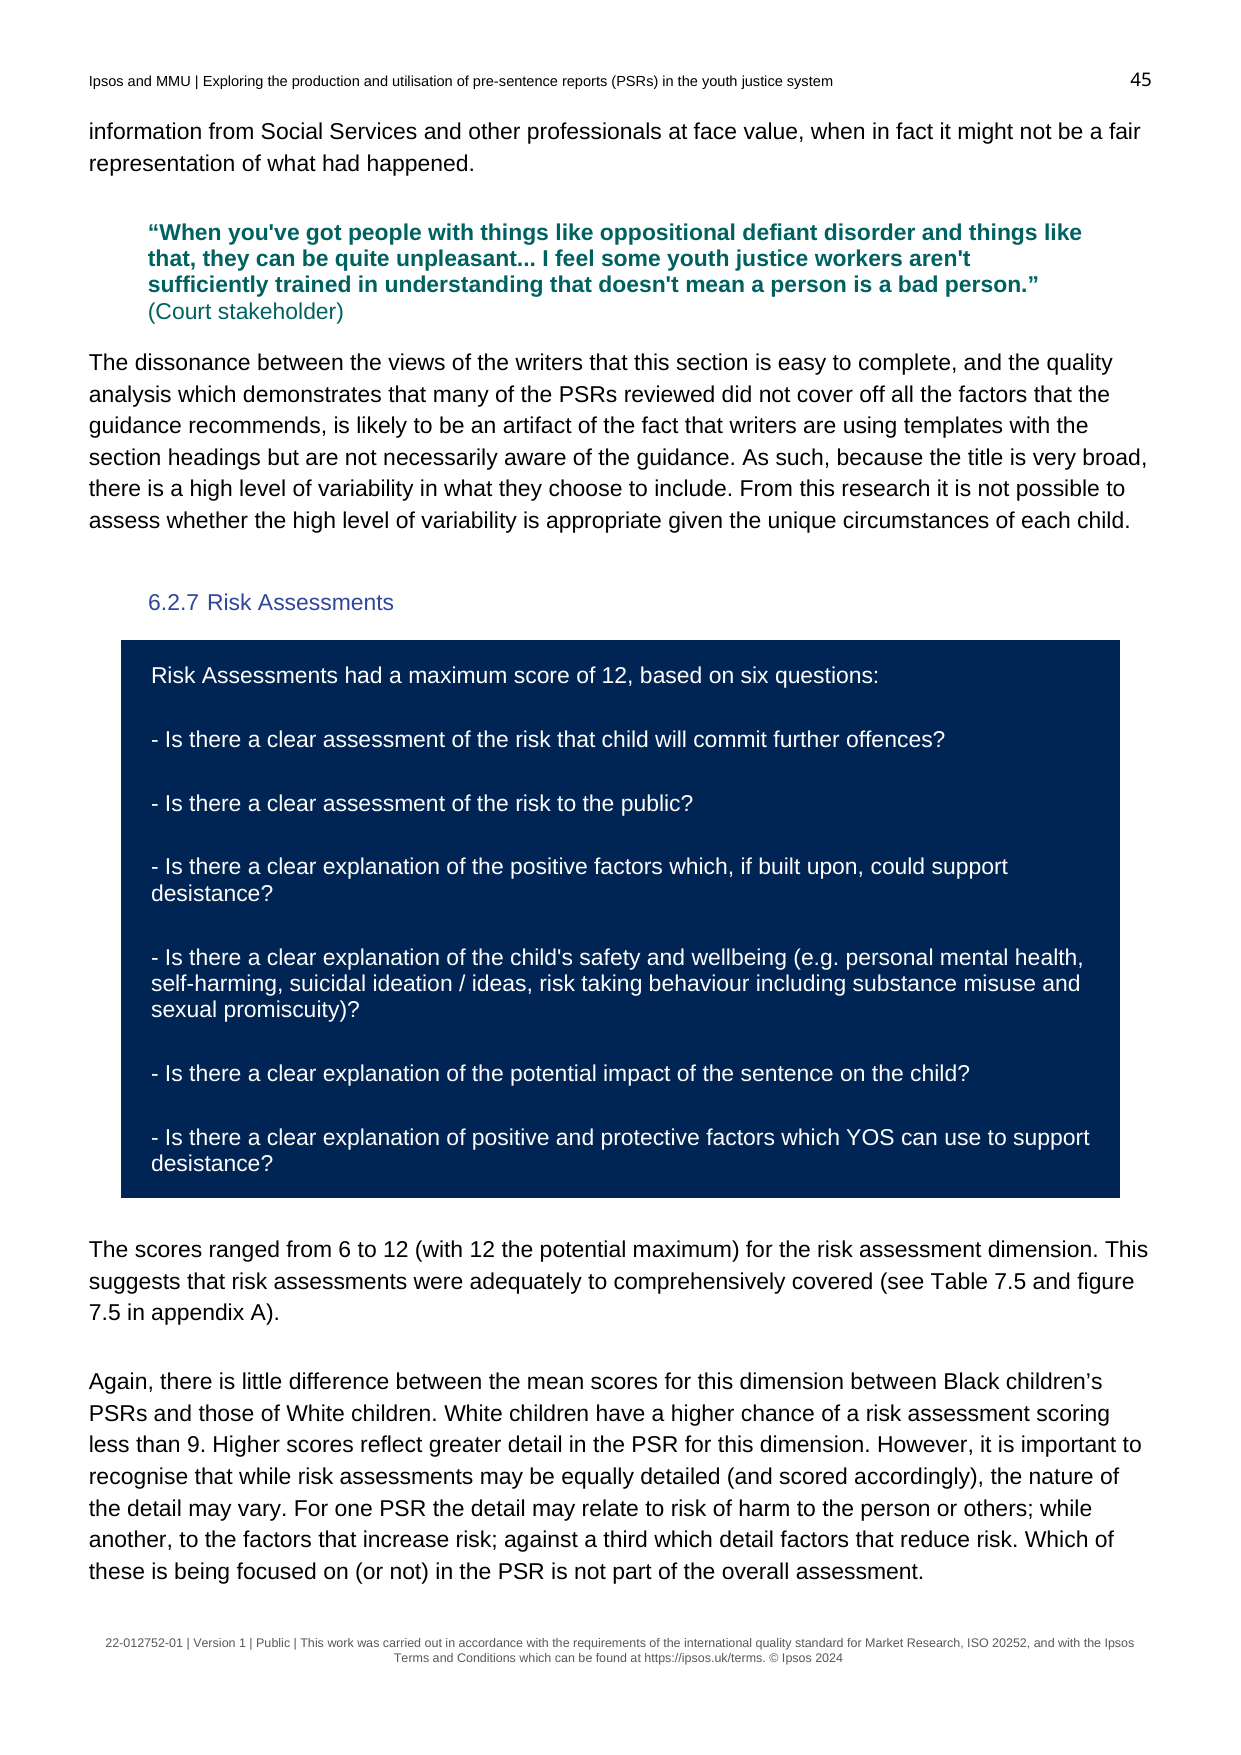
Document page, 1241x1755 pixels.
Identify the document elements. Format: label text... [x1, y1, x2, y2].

text “When you've got people with things like oppositional defiant disorder and things like that, they can be quite unpleasant... I feel some youth justice workers aren't sufficiently trained in understanding that doesn't mean a person is a bad person.” (Court stakeholder) [148, 219, 1093, 324]
text - Is there a clear explanation of the potential impact of the sentence on the child? [124, 1038, 1117, 1086]
text The scores ranged from 6 to 12 (with 12 the potential maximum) for the risk assessment dimension. This suggests that risk assessments were adequately to comprehensively covered (see Table 7.5 and figure 7.5 in appendix A). [89, 1236, 1152, 1326]
text Risk Assessments had a maximum score of 12, based on six questions: [124, 643, 1117, 688]
text The dissonance between the views of the writers that this section is easy to complete, and the quality analysis which demonstrates that many of the PSRs reviewed did not cover off all the factors that the guidance recommends, is likely to be an artifact of the fact that writers are using templates with the section headings but are not necessarily aware of the guidance. As such, because the title is very broad, there is a high level of variability in what they choose to include. From this research it is not possible to assess whether the high level of variability is appropriate given the unique circumstances of each child. [89, 349, 1152, 533]
subtitle Risk Assessments [148, 588, 1152, 615]
text information from Social Services and other professionals at face value, when in fact it might not be a fair representation of what had happened. [89, 118, 1152, 176]
text Again, there is little difference between the mean scores for this dimension between Black children’s PSRs and those of White children. White children have a higher chance of a risk assessment scoring less than 9. Higher scores reflect greater detail in the PSR for this dimension. However, it is important to recognise that while risk assessments may be equally detailed (and scored accordingly), the nature of the detail may vary. For one PSR the detail may relate to risk of harm to the person or others; while another, to the factors that increase risk; against a third which detail factors that reduce risk. Which of these is being focused on (or not) in the PSR is not part of the overall assessment. [89, 1368, 1152, 1584]
text - Is there a clear assessment of the risk to the public? [124, 768, 1117, 816]
text - Is there a clear assessment of the risk that child will commit further offences? [124, 704, 1117, 752]
text - Is there a clear explanation of positive and protective factors which YOS can use to support desistance? [124, 1102, 1117, 1195]
text - Is there a clear explanation of the child's safety and wellbeing (e.g. personal mental health, self-harming, suicidal ideation / ideas, risk taking behaviour including substance misuse and sexual promiscuity)? [124, 922, 1117, 1023]
text - Is there a clear explanation of the positive factors which, if built upon, could support desistance? [124, 831, 1117, 906]
